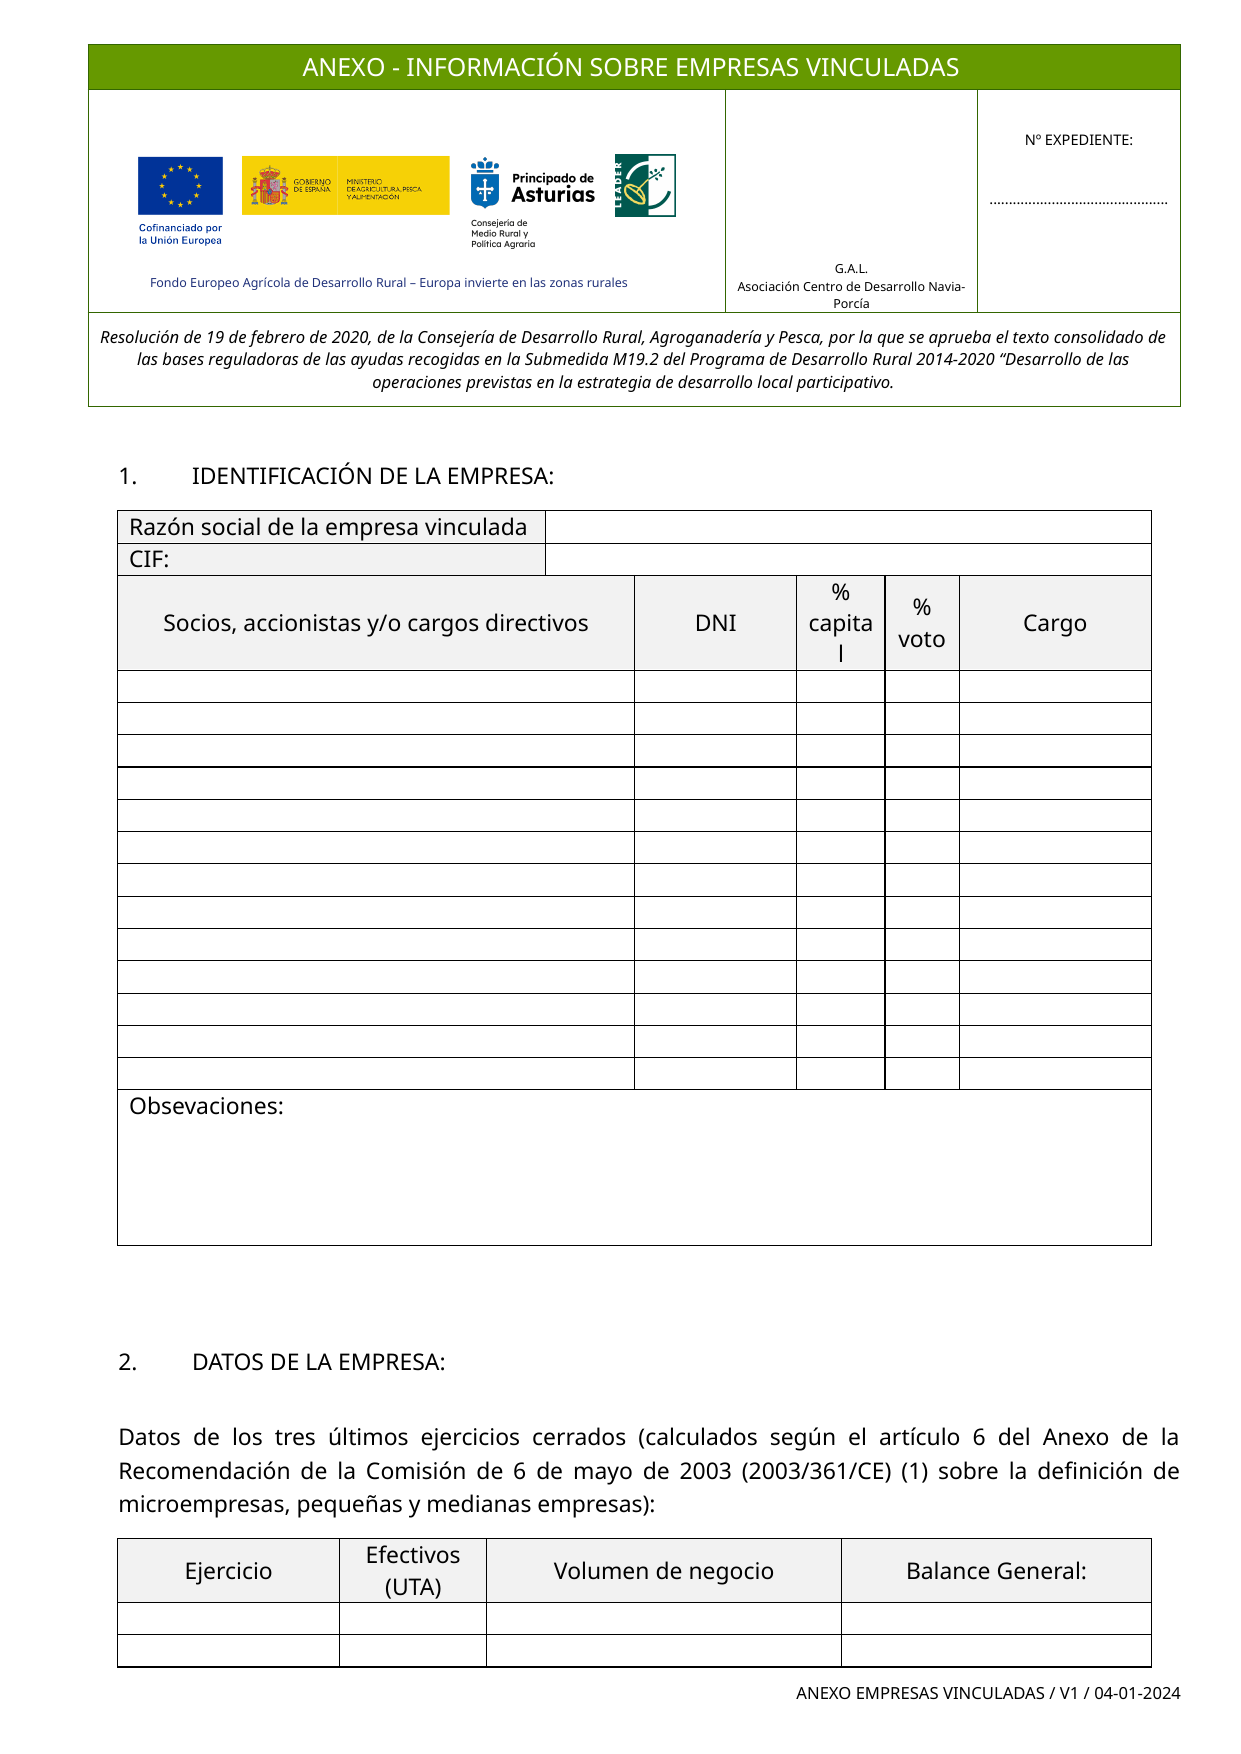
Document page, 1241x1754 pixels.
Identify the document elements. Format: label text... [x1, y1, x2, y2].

table_cell [118, 1026, 634, 1057]
table_cell [960, 897, 1151, 928]
table_cell [797, 768, 884, 799]
table_cell [886, 897, 959, 928]
text Datos de los tres últimos ejercicios cerrados (calculados según el artículo 6 del Anexo de la Recomendación de la Comisión de 6 de mayo de 2003 (2003/361/CE) (1) sobre la definición de microempresas, pequeñas y medianas empresas): [118, 1421, 1181, 1519]
table_cell [797, 897, 884, 928]
table_cell [960, 961, 1151, 992]
table_cell [635, 1026, 796, 1057]
list IDENTIFICACIÓN DE LA EMPRESA: [118, 460, 1181, 491]
table_cell [546, 544, 1151, 575]
table_cell [635, 864, 796, 896]
table_cell [797, 864, 884, 896]
table_cell [960, 768, 1151, 799]
table_cell [797, 1058, 884, 1089]
table_cell [960, 703, 1151, 734]
table_cell [635, 929, 796, 960]
table_cell [118, 929, 634, 960]
table_cell [340, 1635, 486, 1666]
table_cell [118, 735, 634, 766]
table_cell [797, 832, 884, 863]
table_cell [886, 703, 959, 734]
table_cell [960, 735, 1151, 766]
table_cell [797, 671, 884, 702]
table_cell [635, 768, 796, 799]
table_header Razón social de la empresa vinculada [118, 511, 545, 542]
table_cell [960, 1026, 1151, 1057]
table_cell [960, 929, 1151, 960]
table_cell [340, 1603, 486, 1634]
table_cell [797, 961, 884, 992]
table_cell [960, 800, 1151, 831]
table_cell [635, 994, 796, 1025]
table_cell [635, 961, 796, 992]
table_cell [960, 832, 1151, 863]
table_cell [118, 832, 634, 863]
table_header Ejercicio [118, 1539, 339, 1602]
table_cell [118, 1635, 339, 1666]
table_cell [118, 800, 634, 831]
table_cell [886, 735, 959, 766]
table_cell CIF: [118, 544, 545, 575]
table_cell [635, 703, 796, 734]
table_cell [960, 864, 1151, 896]
table_cell [635, 832, 796, 863]
table_cell [118, 994, 634, 1025]
table_cell [635, 671, 796, 702]
table_cell [960, 671, 1151, 702]
table_cell [487, 1635, 841, 1666]
table_cell [118, 1603, 339, 1634]
table_header Efectivos (UTA) [340, 1539, 486, 1602]
table_cell Obsevaciones: [118, 1090, 1151, 1245]
table_cell [886, 994, 959, 1025]
table_cell [118, 768, 634, 799]
table_cell [797, 1026, 884, 1057]
table_cell [960, 1058, 1151, 1089]
table_cell % voto [886, 576, 959, 669]
picture [242, 155, 450, 215]
table_cell [886, 671, 959, 702]
table_cell [118, 864, 634, 896]
table_cell [960, 994, 1151, 1025]
table_header Volumen de negocio [487, 1539, 841, 1602]
table_cell [886, 800, 959, 831]
table_cell Socios, accionistas y/o cargos directivos [118, 576, 634, 669]
list DATOS DE LA EMPRESA: [118, 1346, 1181, 1377]
table_cell [118, 961, 634, 992]
table_cell [635, 800, 796, 831]
table_cell [487, 1603, 841, 1634]
table_header Balance General: [842, 1539, 1151, 1602]
table_cell [635, 1058, 796, 1089]
table_cell [635, 897, 796, 928]
table_cell [886, 1058, 959, 1089]
table_cell [886, 768, 959, 799]
table_cell [118, 671, 634, 702]
table_header [546, 511, 1151, 542]
table_cell [797, 929, 884, 960]
table_cell [886, 929, 959, 960]
table_cell [797, 703, 884, 734]
table_cell DNI [635, 576, 796, 669]
table_cell [797, 800, 884, 831]
table_cell [797, 735, 884, 766]
table_cell [886, 832, 959, 863]
table_cell [842, 1635, 1151, 1666]
picture [615, 154, 676, 217]
table_cell [886, 1026, 959, 1057]
table_cell [886, 961, 959, 992]
table_cell [118, 703, 634, 734]
table_cell [797, 994, 884, 1025]
table_cell [842, 1603, 1151, 1634]
table_cell [118, 897, 634, 928]
table_cell [886, 864, 959, 896]
table_cell % capital [797, 576, 884, 669]
table_cell [635, 735, 796, 766]
table_cell [118, 1058, 634, 1089]
picture [128, 146, 233, 255]
table_cell Cargo [960, 576, 1151, 669]
picture [471, 157, 595, 249]
